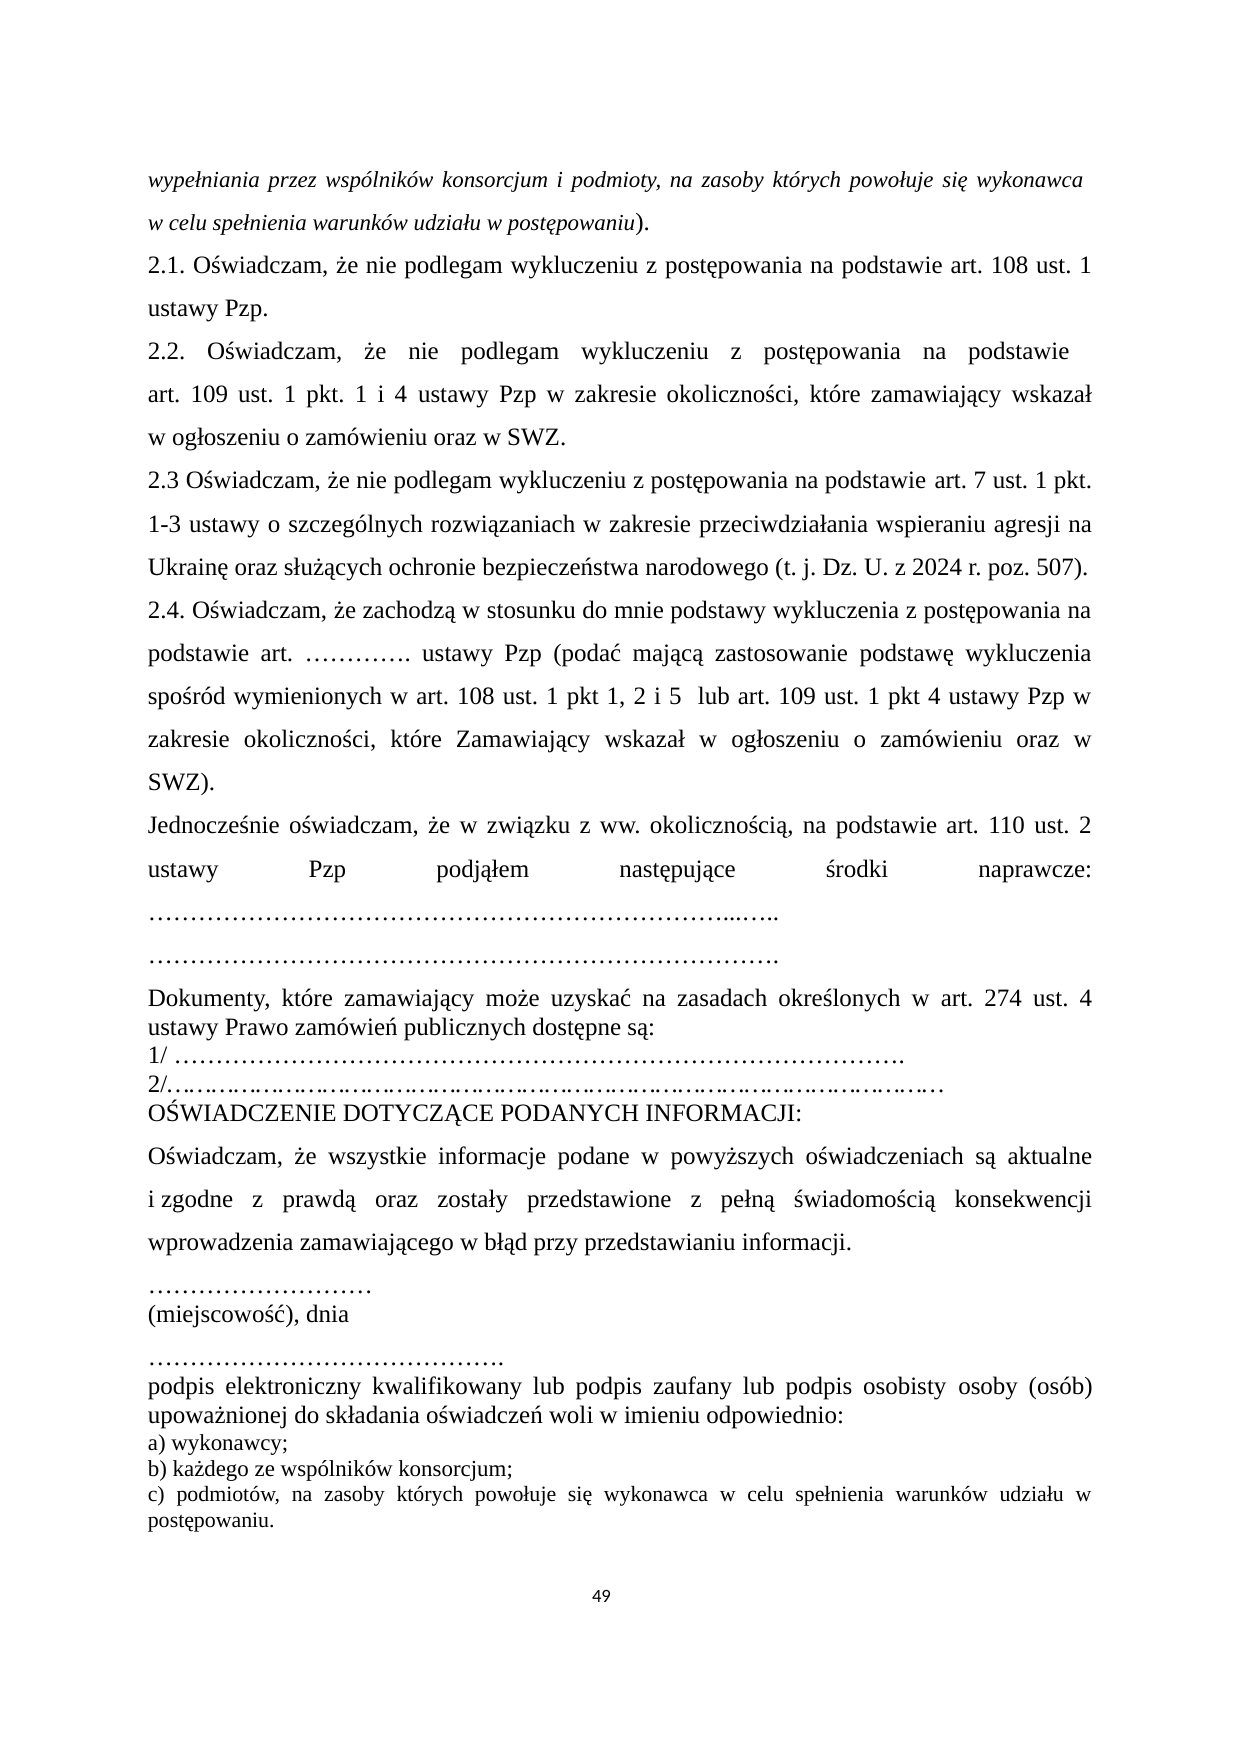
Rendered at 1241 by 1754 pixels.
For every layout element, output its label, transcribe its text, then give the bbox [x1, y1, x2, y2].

text Jednocześnie oświadczam, że w związku z ww. okolicznością, na podstawie art. 110 ust. 2 ustawy Pzp podjąłem następujące środki naprawcze: ……………………………………………………………...….. [148, 811, 1093, 926]
text (miejscowość), dnia [148, 1299, 1093, 1328]
text c) podmiotów, na zasoby których powołuje się wykonawca w celu spełnienia warunków udziału w postępowaniu. [148, 1481, 1093, 1532]
text 2.4. Oświadczam, że zachodzą w stosunku do mnie podstawy wykluczenia z postępowania na podstawie art. …………. ustawy Pzp (podać mającą zastosowanie podstawę wykluczenia spośród wymienionych w art. 108 ust. 1 pkt 1, 2 i 5 lub art. 109 ust. 1 pkt 4 ustawy Pzp w zakresie okoliczności, które Zamawiający wskazał w ogłoszeniu o zamówieniu oraz w SWZ). [148, 595, 1093, 796]
text 1/ ……………………………………………………………………………. [148, 1041, 1093, 1069]
text 2.3 Oświadczam, że nie podlegam wykluczeniu z postępowania na podstawie art. 7 ust. 1 pkt. 1-3 ustawy o szczególnych rozwiązaniach w zakresie przeciwdziałania wspieraniu agresji na Ukrainę oraz służących ochronie bezpieczeństwa narodowego (t. j. Dz. U. z 2024 r. poz. 507). [148, 466, 1093, 581]
text b) każdego ze wspólników konsorcjum; [148, 1455, 1093, 1481]
text OŚWIADCZENIE DOTYCZĄCE PODANYCH INFORMACJI: [148, 1098, 1093, 1127]
text …………………………………………………………………. [148, 940, 1093, 969]
text 2.2. Oświadczam, że nie podlegam wykluczeniu z postępowania na podstawie art. 109 ust. 1 pkt. 1 i 4 ustawy Pzp w zakresie okoliczności, które zamawiający wskazał w ogłoszeniu o zamówieniu oraz w SWZ. [148, 336, 1093, 451]
text wypełniania przez wspólników konsorcjum i podmioty, na zasoby których powołuje się wykonawca w celu spełnienia warunków udziału w postępowaniu). [148, 166, 1093, 236]
text ……………………………………. [148, 1342, 1093, 1371]
text 2/…………………………………………………………………………………………… [148, 1069, 1093, 1098]
text Dokumenty, które zamawiający może uzyskać na zasadach określonych w art. 274 ust. 4 ustawy Prawo zamówień publicznych dostępne są: [148, 983, 1093, 1041]
text ……………………… [148, 1271, 1093, 1299]
text a) wykonawcy; [148, 1429, 1093, 1455]
text Oświadczam, że wszystkie informacje podane w powyższych oświadczeniach są aktualne i zgodne z prawdą oraz zostały przedstawione z pełną świadomością konsekwencji wprowadzenia zamawiającego w błąd przy przedstawianiu informacji. [148, 1141, 1093, 1256]
text 2.1. Oświadczam, że nie podlegam wykluczeniu z postępowania na podstawie art. 108 ust. 1 ustawy Pzp. [148, 250, 1093, 322]
text podpis elektroniczny kwalifikowany lub podpis zaufany lub podpis osobisty osoby (osób) upoważnionej do składania oświadczeń woli w imieniu odpowiednio: [148, 1371, 1093, 1429]
